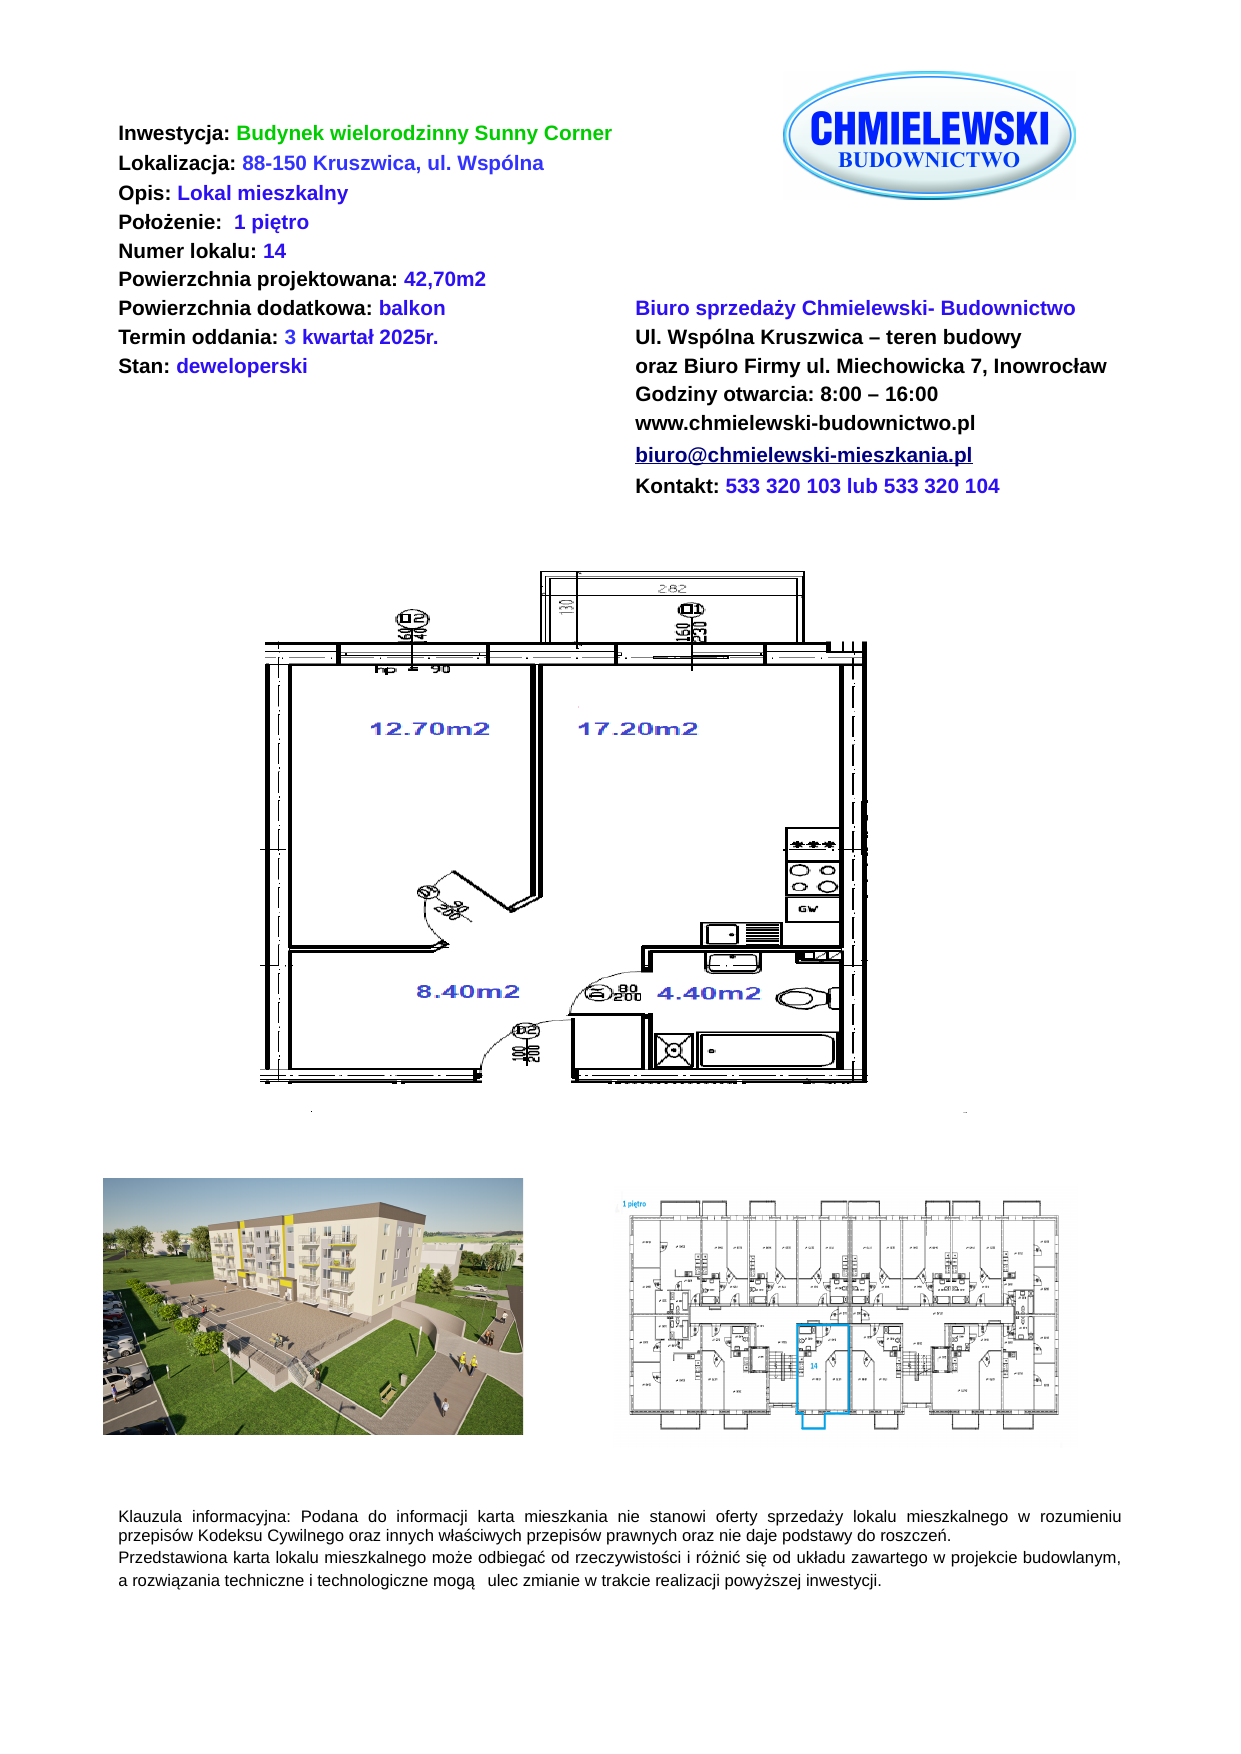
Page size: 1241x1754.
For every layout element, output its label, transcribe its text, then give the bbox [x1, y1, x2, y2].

subtitle [1076, 121, 1122, 145]
text Termin oddania: 3 kwartał 2025r. Ul. Wspólna Kruszwica – teren budowy [118, 325, 1122, 349]
text Numer lokalu: 14 [118, 238, 1122, 262]
picture [103, 1178, 524, 1435]
text Kontakt: 533 320 103 lub 533 320 104 [118, 474, 1122, 498]
subtitle [1076, 151, 1122, 175]
text biuro@chmielewski-mieszkania.pl [118, 442, 1122, 466]
picture [222, 534, 1018, 1113]
picture [613, 1186, 1078, 1448]
text Powierzchnia dodatkowa: balkon Biuro sprzedaży Chmielewski- Budownictwo [118, 296, 1122, 320]
text Położenie: 1 piętro [118, 210, 1122, 234]
subtitle Lokalizacja: 88-150 Kruszwica, ul. Wspólna [118, 151, 783, 175]
text Przedstawiona karta lokalu mieszkalnego może odbiegać od rzeczywistości i różnić się od układu zawartego w projekcie budowlanym, a rozwiązania techniczne i technologiczne mogą ulec zmianie w trakcie realizacji powyższej inwestycji. [118, 1548, 1122, 1590]
text Godziny otwarcia: 8:00 – 16:00 [118, 382, 1122, 406]
text Stan: deweloperski oraz Biuro Firmy ul. Miechowicka 7, Inowrocław [118, 353, 1122, 377]
subtitle Inwestycja: Budynek wielorodzinny Sunny Corner [118, 121, 783, 145]
picture [783, 71, 1076, 200]
text Powierzchnia projektowana: 42,70m2 [118, 267, 1122, 291]
text Opis: Lokal mieszkalny [118, 181, 1122, 205]
text www.chmielewski-budownictwo.pl [118, 411, 1122, 435]
text Klauzula informacyjna: Podana do informacji karta mieszkania nie stanowi oferty sprzedaży lokalu mieszkalnego w rozumieniu przepisów Kodeksu Cywilnego oraz innych właściwych przepisów prawnych oraz nie daje podstawy do roszczeń. [118, 1507, 1122, 1545]
